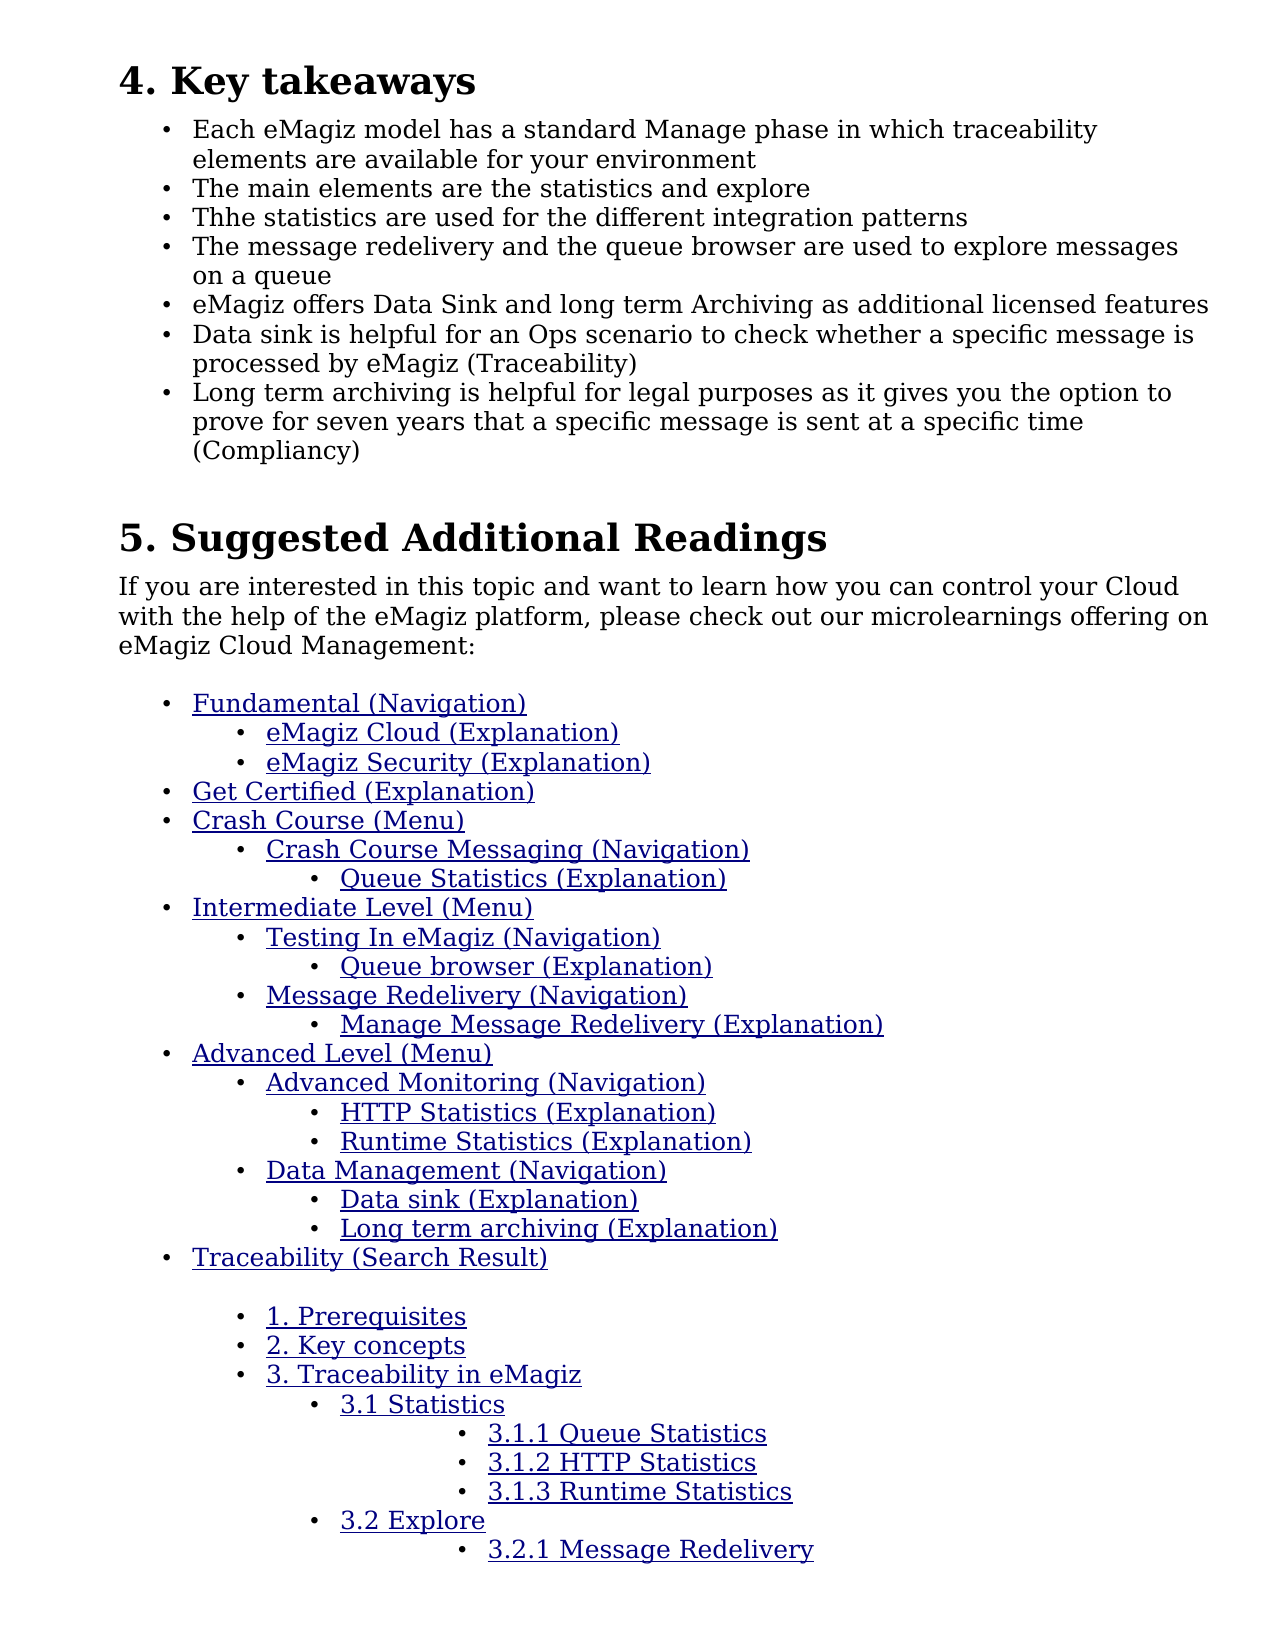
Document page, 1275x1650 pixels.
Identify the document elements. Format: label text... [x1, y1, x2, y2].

list Manage Message Redelivery (Explanation) [310, 1010, 1216, 1039]
list Advanced Monitoring (Navigation) [236, 1069, 1216, 1098]
list Testing In eMagiz (Navigation) [236, 923, 1216, 952]
list 3.1.3 Runtime Statistics [458, 1477, 1216, 1506]
list Long term archiving (Explanation) [310, 1214, 1216, 1244]
list Intermediate Level (Menu) [162, 894, 1216, 923]
list Get Certified (Explanation) [162, 777, 1216, 806]
list Runtime Statistics (Explanation) [310, 1127, 1216, 1156]
list eMagiz Security (Explanation) [236, 748, 1216, 777]
list 3.1.2 HTTP Statistics [458, 1448, 1216, 1477]
list HTTP Statistics (Explanation) [310, 1098, 1216, 1127]
list Data sink (Explanation) [310, 1185, 1216, 1214]
list Crash Course (Menu) [162, 806, 1216, 835]
list The message redelivery and the queue browser are used to explore messages on a queue [162, 232, 1216, 291]
list eMagiz Cloud (Explanation) [236, 719, 1216, 748]
list 3.1 Statistics [310, 1390, 1216, 1419]
list Thhe statistics are used for the different integration patterns [162, 203, 1216, 232]
list The main elements are the statistics and explore [162, 174, 1216, 203]
subtitle 4. Key takeaways [118, 59, 1216, 103]
list Data sink is helpful for an Ops scenario to check whether a specific message is processed by eMagiz (Traceability) [162, 320, 1216, 378]
list Traceability (Search Result) [162, 1244, 1216, 1273]
list 2. Key concepts [236, 1331, 1216, 1361]
list 3.2 Explore [310, 1506, 1216, 1536]
list Advanced Level (Menu) [162, 1039, 1216, 1069]
list Queue browser (Explanation) [310, 952, 1216, 981]
list Message Redelivery (Navigation) [236, 981, 1216, 1010]
text If you are interested in this topic and want to learn how you can control your Cloud with the help of the eMagiz platform, please check out our microlearnings offering on eMagiz Cloud Management: [118, 572, 1216, 660]
subtitle 5. Suggested Additional Readings [118, 516, 1216, 560]
list Long term archiving is helpful for legal purposes as it gives you the option to prove for seven years that a specific message is sent at a specific time (Compliancy) [162, 378, 1216, 466]
list eMagiz offers Data Sink and long term Archiving as additional licensed features [162, 291, 1216, 320]
list 3. Traceability in eMagiz [236, 1361, 1216, 1390]
list Fundamental (Navigation) [162, 689, 1216, 719]
list Queue Statistics (Explanation) [310, 864, 1216, 894]
list 3.2.1 Message Redelivery [458, 1536, 1216, 1565]
list Each eMagiz model has a standard Manage phase in which traceability elements are available for your environment [162, 116, 1216, 174]
list 1. Prerequisites [236, 1302, 1216, 1331]
list 3.1.1 Queue Statistics [458, 1419, 1216, 1448]
list Crash Course Messaging (Navigation) [236, 835, 1216, 864]
list Data Management (Navigation) [236, 1156, 1216, 1185]
